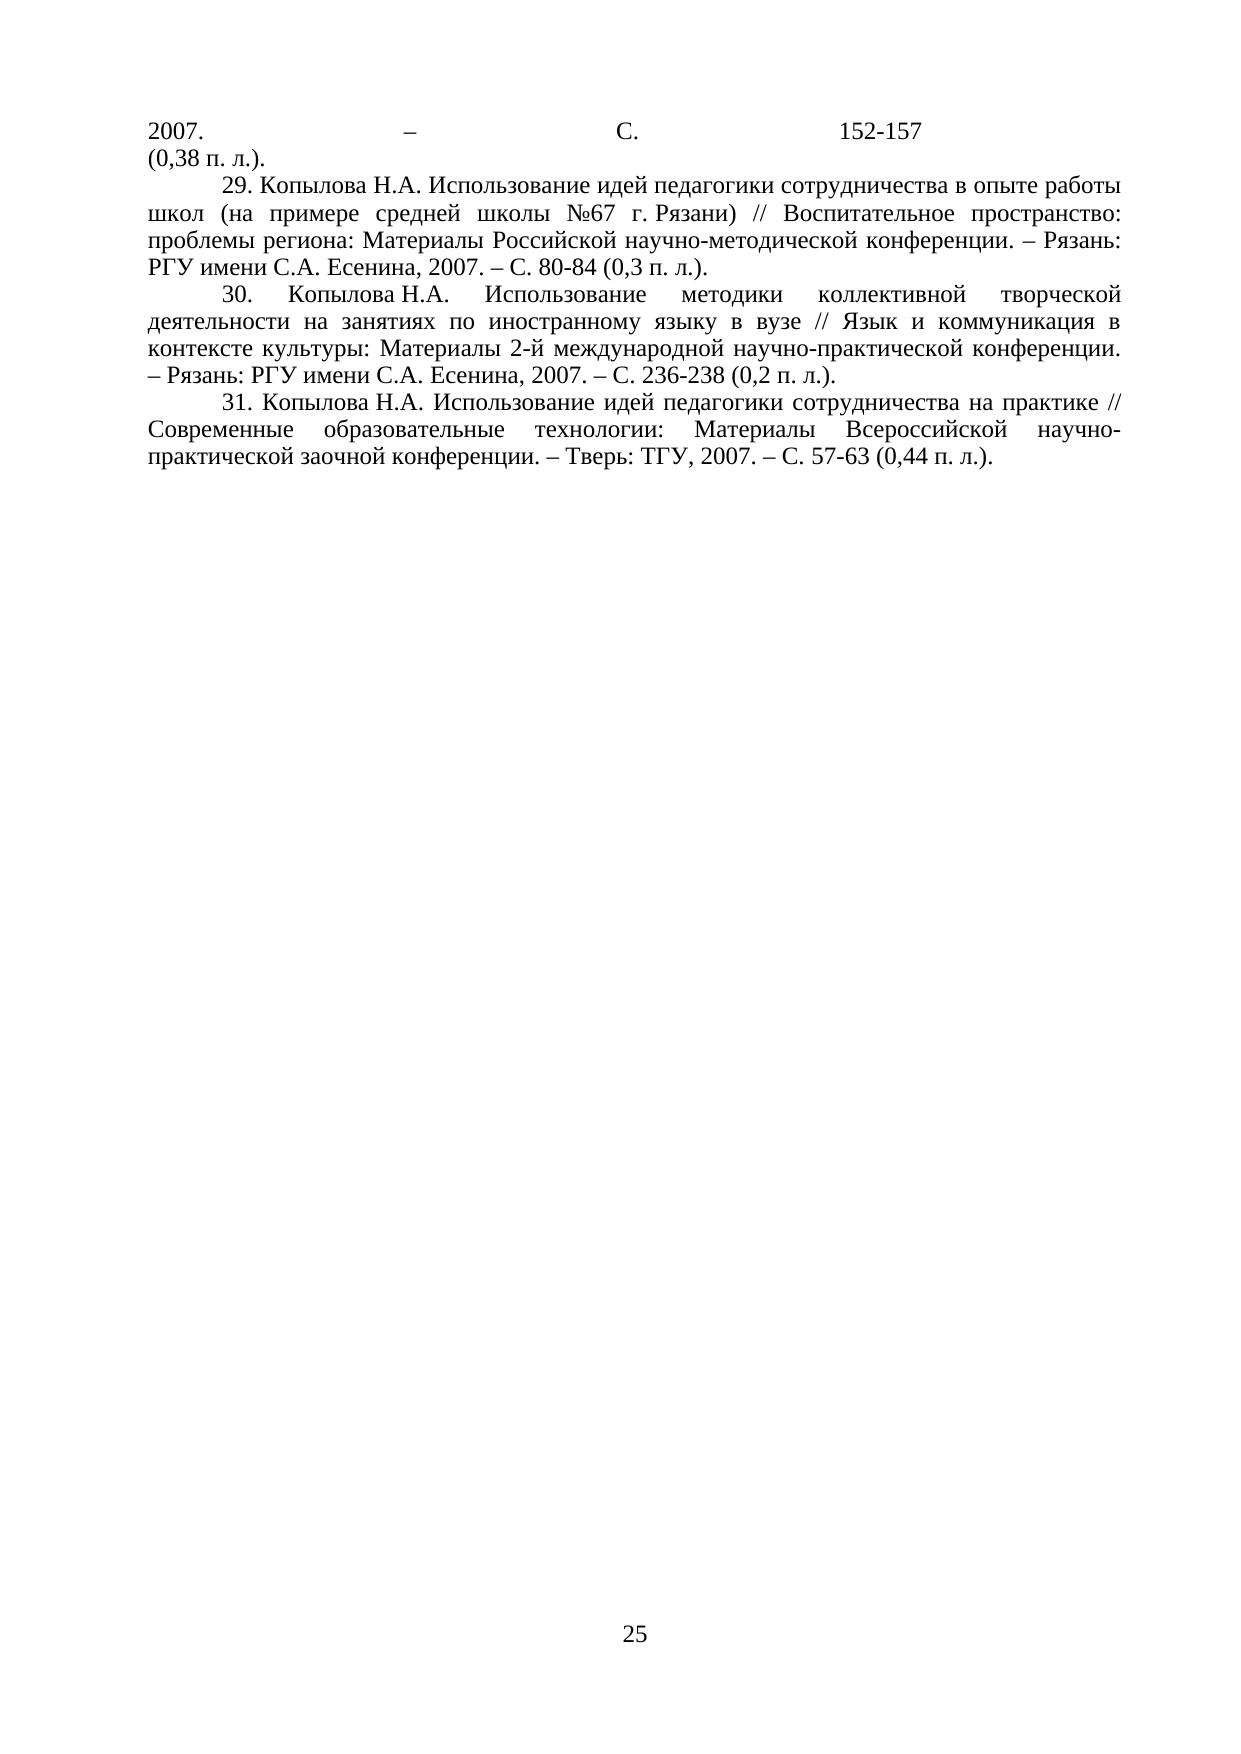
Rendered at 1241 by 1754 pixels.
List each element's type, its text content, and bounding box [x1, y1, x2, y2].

text 29. Копылова Н.А. Использование идей педагогики сотрудничества в опыте работы школ (на примере средней школы №67 г. Рязани) // Воспитательное пространство: проблемы региона: Материалы Российской научно-методической конференции. – Рязань: РГУ имени С.А. Есенина, 2007. – С. 80-84 (0,3 п. л.). [148, 172, 1122, 281]
text 30. Копылова Н.А. Использование методики коллективной творческой деятельности на занятиях по иностранному языку в вузе // Язык и коммуникация в контексте культуры: Материалы 2-й международной научно-практической конференции. – Рязань: РГУ имени С.А. Есенина, 2007. – С. 236-238 (0,2 п. л.). [148, 281, 1122, 389]
text 31. Копылова Н.А. Использование идей педагогики сотрудничества на практике // Современные образовательные технологии: Материалы Всероссийской научно-практической заочной конференции. – Тверь: ТГУ, 2007. – С. 57-63 (0,44 п. л.). [148, 389, 1122, 470]
text 2007. – С. 152-157 (0,38 п. л.). [148, 118, 1122, 172]
